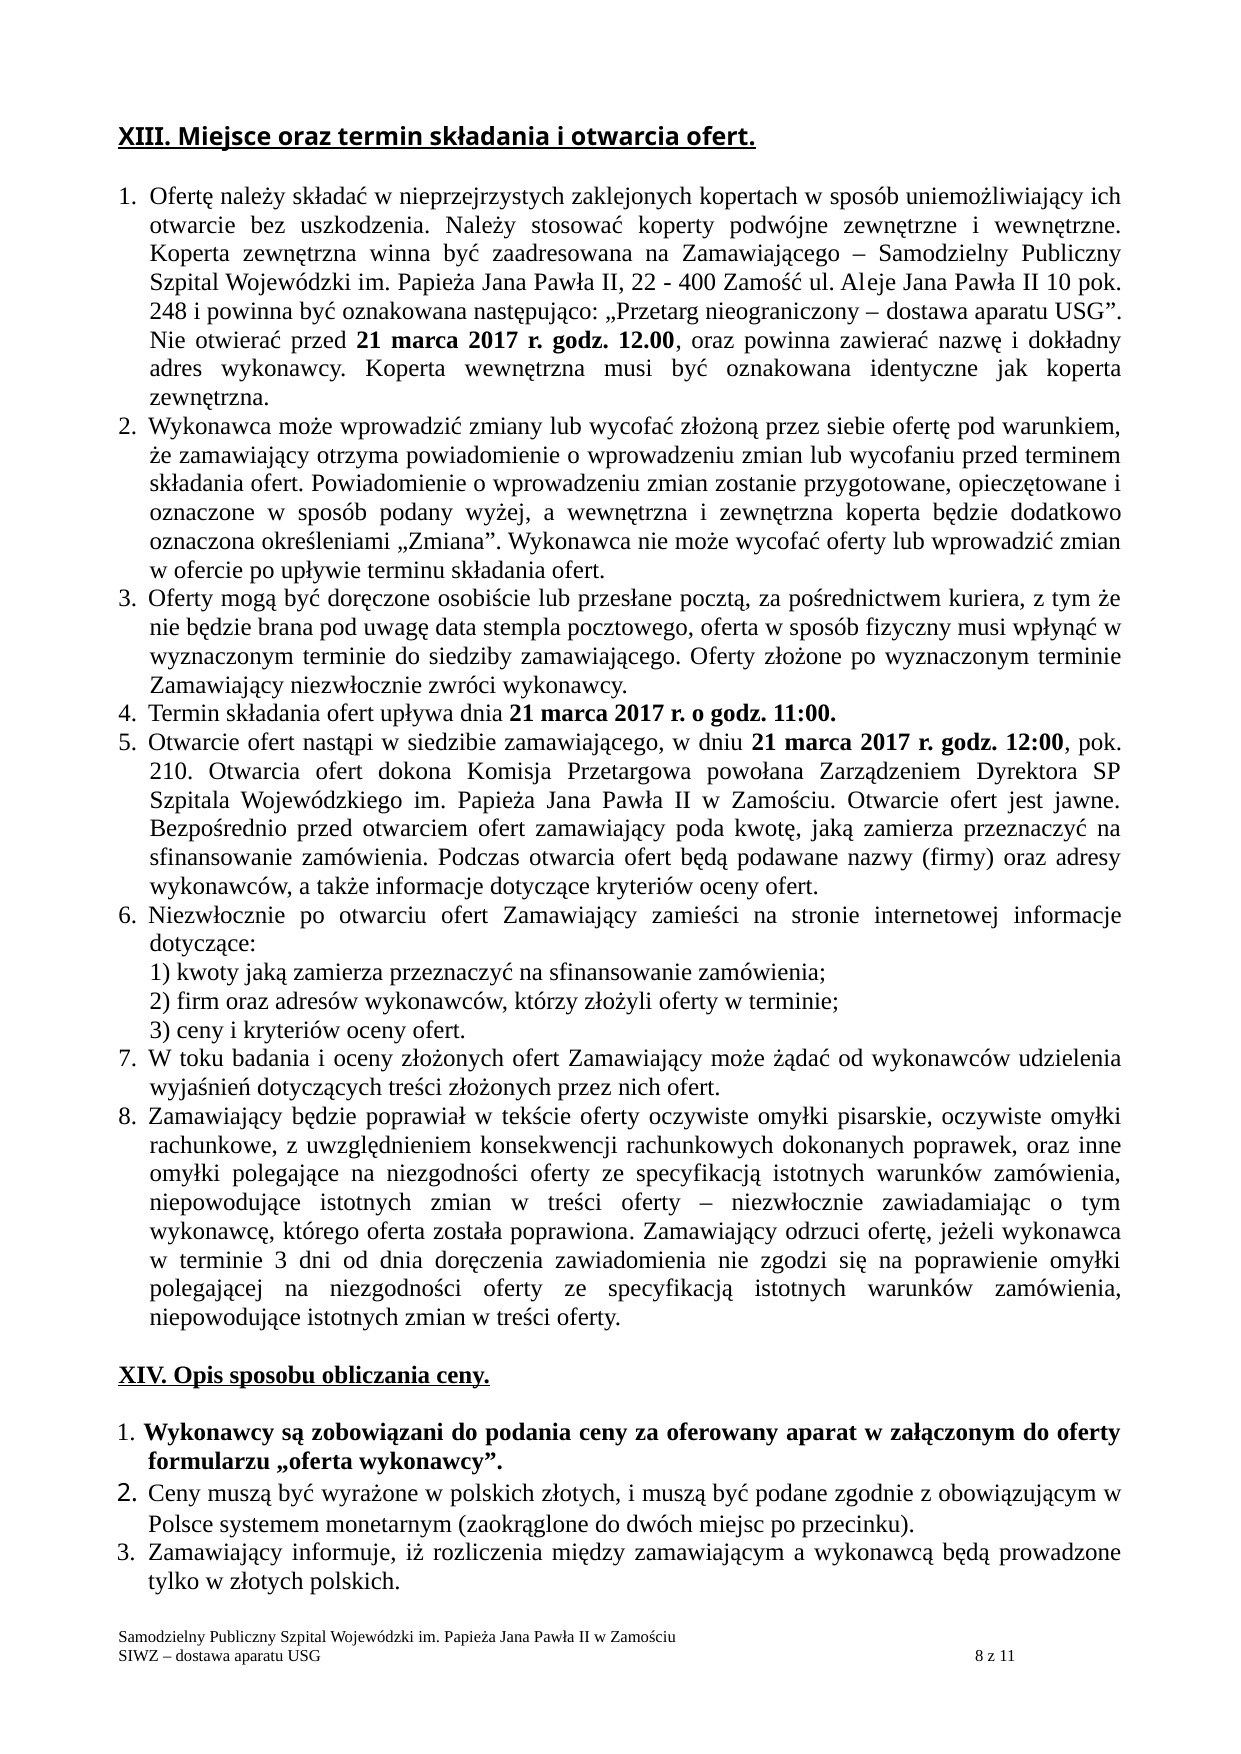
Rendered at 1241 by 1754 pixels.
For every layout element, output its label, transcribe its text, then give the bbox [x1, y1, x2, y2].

list Ofertę należy składać w nieprzejrzystych zaklejonych kopertach w sposób uniemożliwiający ich otwarcie bez uszkodzenia. Należy stosować koperty podwójne zewnętrzne i wewnętrzne. Koperta zewnętrzna winna być zaadresowana na Zamawiającego – Samodzielny Publiczny Szpital Wojewódzki im. Papieża Jana Pawła II, 22 - 400 Zamość ul. Aleje Jana Pawła II 10 pok. 248 i powinna być oznakowana następująco: „Przetarg nieograniczony – dostawa aparatu USG”. Nie otwierać przed 21 marca 2017 r. godz. 12.00, oraz powinna zawierać nazwę i dokładny adres wykonawcy. Koperta wewnętrzna musi być oznakowana identyczne jak koperta zewnętrzna. [118, 181, 1122, 411]
list W toku badania i oceny złożonych ofert Zamawiający może żądać od wykonawców udzielenia wyjaśnień dotyczących treści złożonych przez nich ofert. [118, 1043, 1122, 1101]
list Ceny muszą być wyrażone w polskich złotych, i muszą być podane zgodnie z obowiązującym w Polsce systemem monetarnym (zaokrąglone do dwóch miejsc po przecinku). [117, 1475, 1122, 1537]
list Zamawiający będzie poprawiał w tekście oferty oczywiste omyłki pisarskie, oczywiste omyłki rachunkowe, z uwzględnieniem konsekwencji rachunkowych dokonanych poprawek, oraz inne omyłki polegające na niezgodności oferty ze specyfikacją istotnych warunków zamówienia, niepowodujące istotnych zmian w treści oferty – niezwłocznie zawiadamiając o tym wykonawcę, którego oferta została poprawiona. Zamawiający odrzuci ofertę, jeżeli wykonawca w terminie 3 dni od dnia doręczenia zawiadomienia nie zgodzi się na poprawienie omyłki polegającej na niezgodności oferty ze specyfikacją istotnych warunków zamówienia, niepowodujące istotnych zmian w treści oferty. [118, 1101, 1122, 1331]
list Termin składania ofert upływa dnia 21 marca 2017 r. o godz. 11:00. [118, 698, 1122, 727]
list Otwarcie ofert nastąpi w siedzibie zamawiającego, w dniu 21 marca 2017 r. godz. 12:00, pok. 210. Otwarcia ofert dokona Komisja Przetargowa powołana Zarządzeniem Dyrektora SP Szpitala Wojewódzkiego im. Papieża Jana Pawła II w Zamościu. Otwarcie ofert jest jawne. Bezpośrednio przed otwarciem ofert zamawiający poda kwotę, jaką zamierza przeznaczyć na sfinansowanie zamówienia. Podczas otwarcia ofert będą podawane nazwy (firmy) oraz adresy wykonawców, a także informacje dotyczące kryteriów oceny ofert. [118, 727, 1122, 900]
text XIV. Opis sposobu obliczania ceny. [118, 1360, 1122, 1388]
text 1. Wykonawcy są zobowiązani do podania ceny za oferowany aparat w załączonym do oferty formularzu „oferta wykonawcy”. [117, 1417, 1122, 1475]
list Zamawiający informuje, iż rozliczenia między zamawiającym a wykonawcą będą prowadzone tylko w złotych polskich. [117, 1537, 1122, 1595]
list Wykonawca może wprowadzić zmiany lub wycofać złożoną przez siebie ofertę pod warunkiem, że zamawiający otrzyma powiadomienie o wprowadzeniu zmian lub wycofaniu przed terminem składania ofert. Powiadomienie o wprowadzeniu zmian zostanie przygotowane, opieczętowane i oznaczone w sposób podany wyżej, a wewnętrzna i zewnętrzna koperta będzie dodatkowo oznaczona określeniami „Zmiana”. Wykonawca nie może wycofać oferty lub wprowadzić zmian w ofercie po upływie terminu składania ofert. [118, 411, 1122, 583]
text 1) kwoty jaką zamierza przeznaczyć na sfinansowanie zamówienia; [118, 957, 1122, 986]
text 2) firm oraz adresów wykonawców, którzy złożyli oferty w terminie; [118, 986, 1122, 1015]
text XIII. Miejsce oraz termin składania i otwarcia ofert. [118, 118, 1122, 152]
list Niezwłocznie po otwarciu ofert Zamawiający zamieści na stronie internetowej informacje dotyczące: [118, 900, 1122, 957]
text 3) ceny i kryteriów oceny ofert. [118, 1015, 1122, 1043]
list Oferty mogą być doręczone osobiście lub przesłane pocztą, za pośrednictwem kuriera, z tym że nie będzie brana pod uwagę data stempla pocztowego, oferta w sposób fizyczny musi wpłynąć w wyznaczonym terminie do siedziby zamawiającego. Oferty złożone po wyznaczonym terminie Zamawiający niezwłocznie zwróci wykonawcy. [118, 583, 1122, 698]
